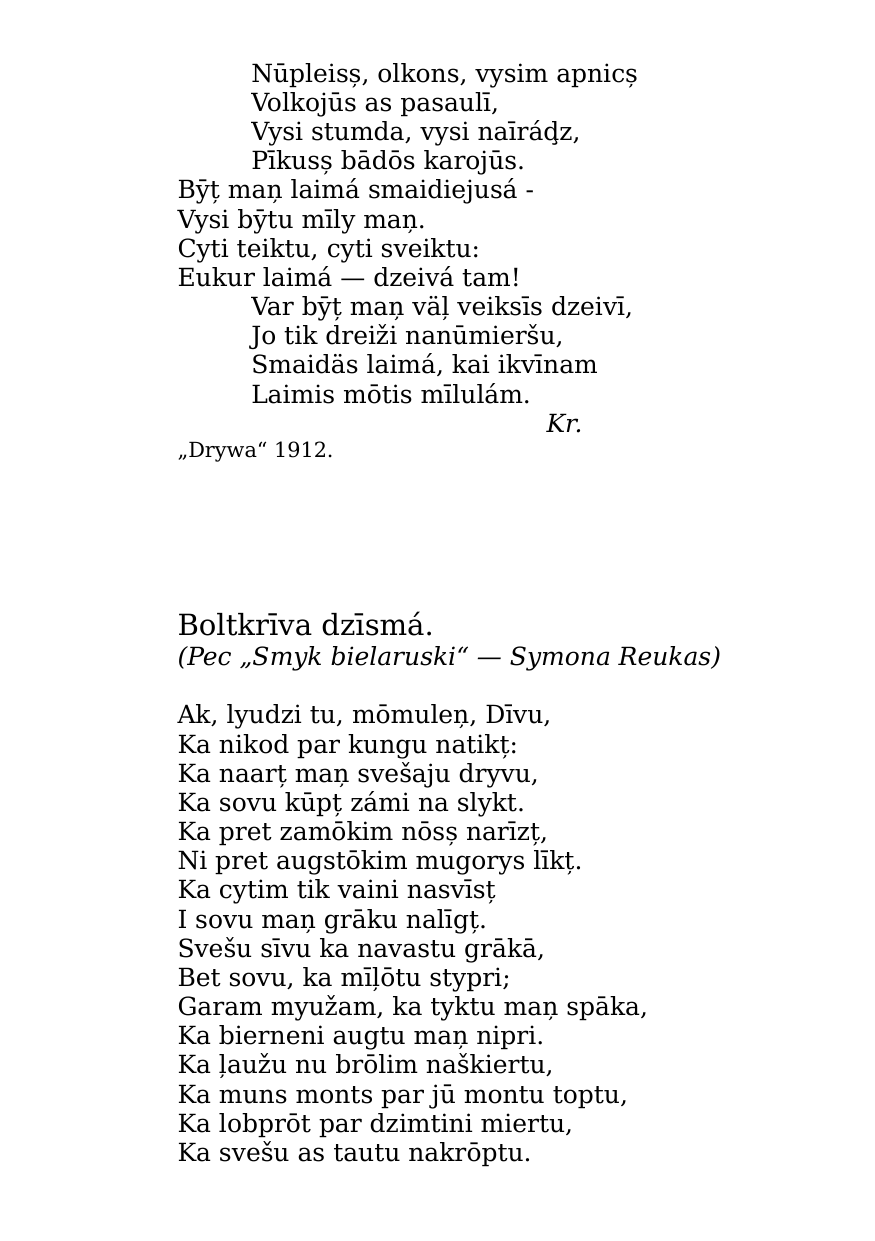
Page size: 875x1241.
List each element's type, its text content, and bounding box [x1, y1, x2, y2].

text Ka ļaužu nu brōlim naškiertu, [177, 1051, 815, 1080]
text Laimis mōtis mīlulám. [177, 380, 815, 409]
text Ak, lyudzi tu, mōmuleņ, Dīvu, [177, 701, 815, 730]
text Cyti teiktu, cyti sveiktu: [177, 234, 815, 263]
text Svešu sīvu ka navastu grākā, [177, 934, 815, 963]
text Ka pret zamōkim nōsș narīzț, [177, 817, 815, 846]
text Vysi bȳtu mīly maņ. [177, 205, 815, 234]
text Bȳț maņ laimá smaidiejusá - [177, 176, 815, 205]
text Bet sovu, ka mīļōtu stypri; [177, 963, 815, 992]
text Ka bierneni augtu maņ nipri. [177, 1021, 815, 1051]
text Pīkusș bādōs karojūs. [177, 147, 815, 176]
text Eukur laimá — dzeivá tam! [177, 263, 815, 292]
text Ka sovu kūpț zámi na slykt. [177, 788, 815, 817]
text Ka cytim tik vaini nasvīsț [177, 876, 815, 905]
text Nūpleisș, olkons, vysim apnicș [177, 59, 815, 88]
text Ni pret augstōkim mugorys līkț. [177, 846, 815, 876]
text Ka muns monts par jū montu toptu, [177, 1080, 815, 1109]
text „Drywa“ 1912. [177, 438, 815, 462]
text Ka nikod par kungu natikț: [177, 730, 815, 759]
text Smaidäs laimá, kai ikvīnam [177, 351, 815, 380]
text Vysi stumda, vysi naīráḑz, [177, 117, 815, 147]
text Jo tik dreiži nanūmieršu, [177, 322, 815, 351]
text Garam myužam, ka tyktu maņ spāka, [177, 992, 815, 1021]
text Volkojūs as pasaulī, [177, 88, 815, 117]
text I sovu maņ grāku nalīgț. [177, 905, 815, 934]
text Ka lobprōt par dzimtini miertu, [177, 1109, 815, 1138]
text (Pec „Smyk bielaruski“ — Symona Reukas) [177, 642, 815, 671]
text Kr. [177, 409, 815, 438]
text Boltkrīva dzīsmá. [177, 608, 815, 642]
text Var bȳț maņ väļ veiksīs dzeivī, [177, 292, 815, 322]
text Ka naarț maņ svešaju dryvu, [177, 759, 815, 788]
text Ka svešu as tautu nakrōptu. [177, 1138, 815, 1167]
